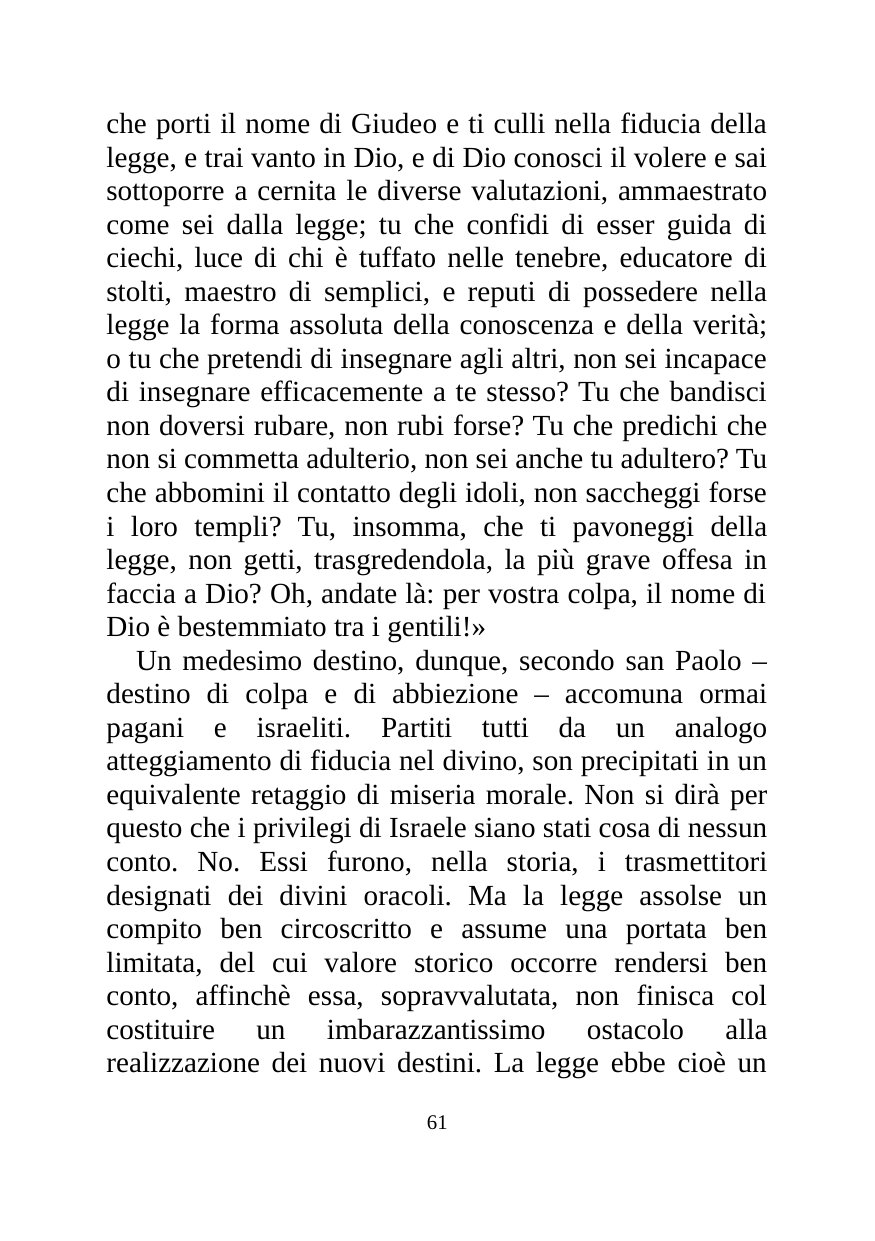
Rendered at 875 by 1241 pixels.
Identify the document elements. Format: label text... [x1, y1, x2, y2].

text Un medesimo destino, dunque, secondo san Paolo – destino di colpa e di abbiezione – accomuna ormai pagani e israeliti. Partiti tutti da un analogo atteggiamento di fiducia nel divino, son precipitati in un equivalente retaggio di miseria morale. Non si dirà per questo che i privilegi di Israele siano stati cosa di nessun conto. No. Essi furono, nella storia, i trasmettitori designati dei divini oracoli. Ma la legge assolse un compito ben circoscritto e assume una portata ben limitata, del cui valore storico occorre rendersi ben conto, affinchè essa, sopravvalutata, non finisca col costituire un imbarazzantissimo ostacolo alla realizzazione dei nuovi destini. La legge ebbe cioè un [106, 643, 768, 1079]
text che porti il nome di Giudeo e ti culli nella fiducia della legge, e trai vanto in Dio, e di Dio conosci il volere e sai sottoporre a cernita le diverse valutazioni, ammaestrato come sei dalla legge; tu che confidi di esser guida di ciechi, luce di chi è tuffato nelle tenebre, educatore di stolti, maestro di semplici, e reputi di possedere nella legge la forma assoluta della conoscenza e della verità; o tu che pretendi di insegnare agli altri, non sei incapace di insegnare efficacemente a te stesso? Tu che bandisci non doversi rubare, non rubi forse? Tu che predichi che non si commetta adulterio, non sei anche tu adultero? Tu che abbomini il contatto degli idoli, non saccheggi forse i loro templi? Tu, insomma, che ti pavoneggi della legge, non getti, trasgredendola, la più grave offesa in faccia a Dio? Oh, andate là: per vostra colpa, il nome di Dio è bestemmiato tra i gentili!» [106, 106, 768, 643]
